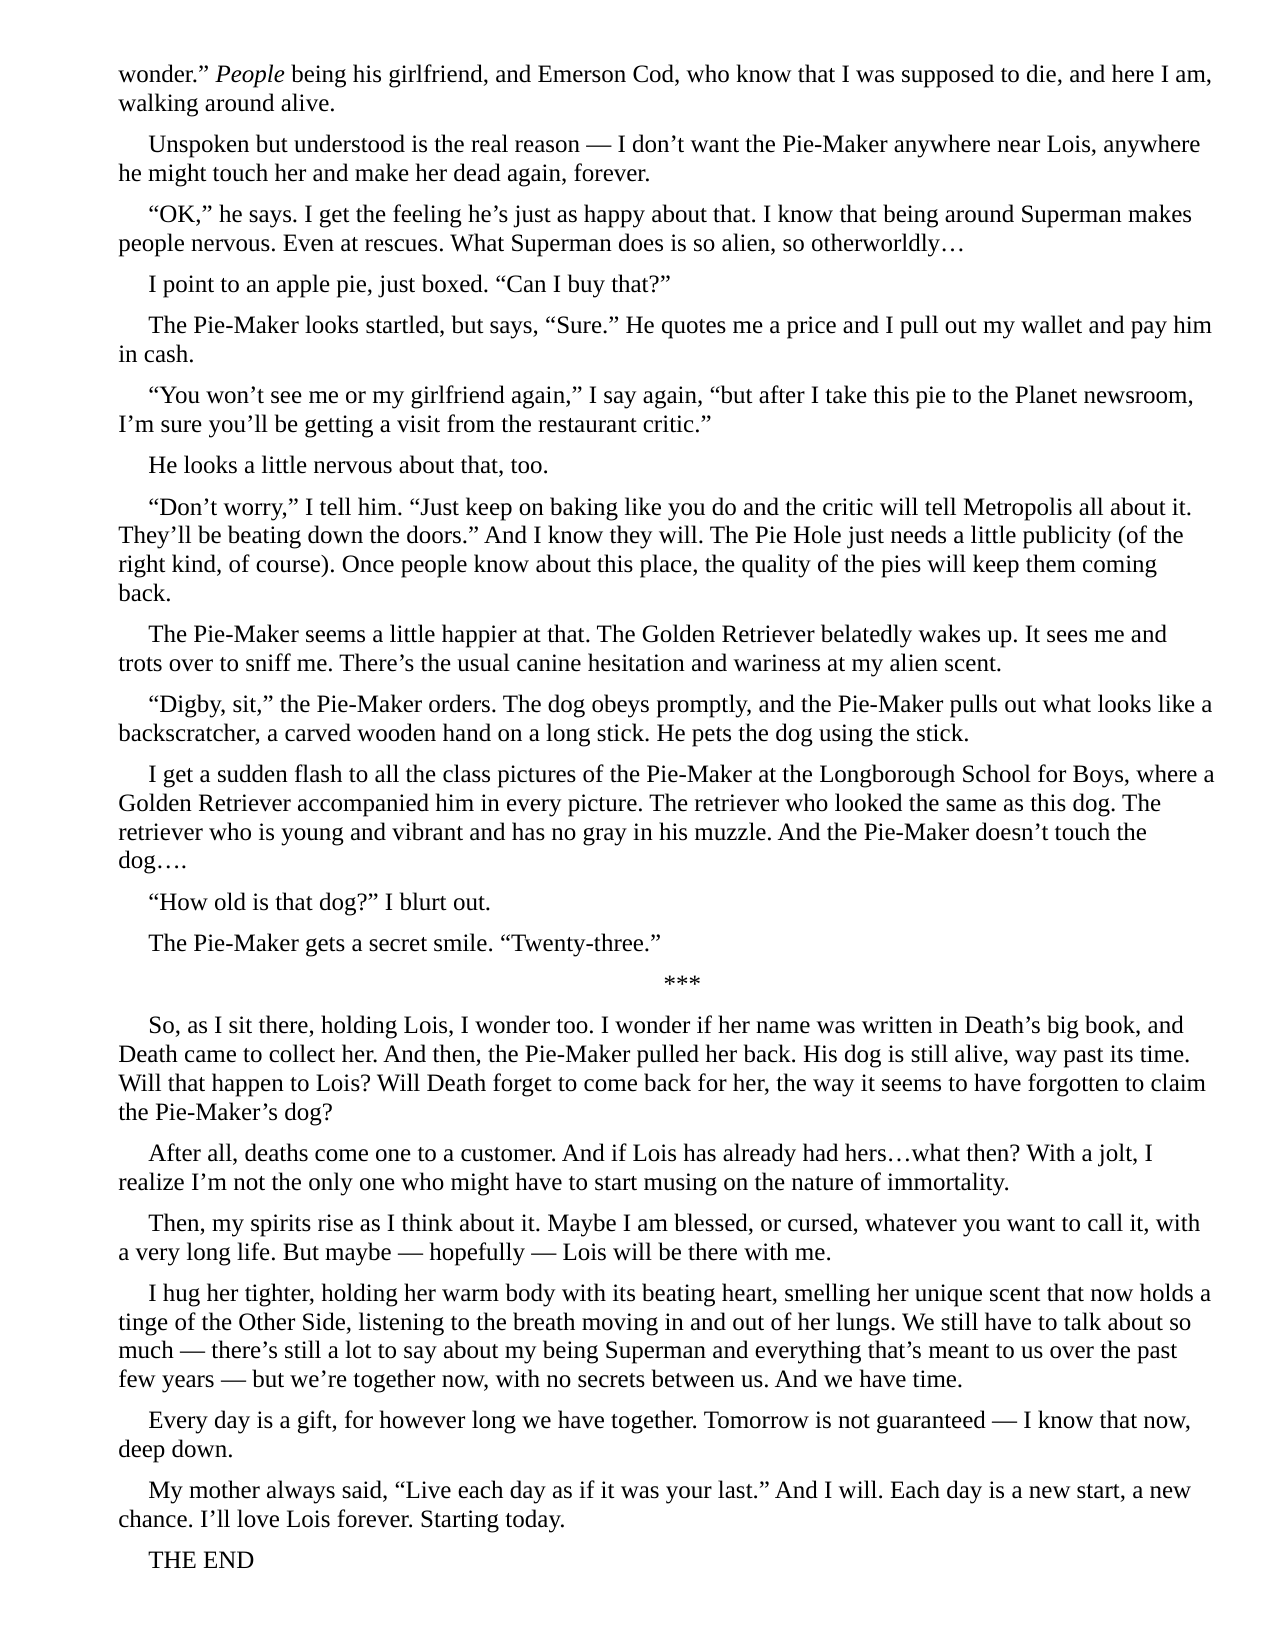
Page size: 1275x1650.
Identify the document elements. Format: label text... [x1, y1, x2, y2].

text “OK,” he says. I get the feeling he’s just as happy about that. I know that being around Superman makes people nervous. Even at rescues. What Superman does is so alien, so otherworldly… [118, 199, 1216, 257]
text “Digby, sit,” the Pie-Maker orders. The dog obeys promptly, and the Pie-Maker pulls out what looks like a backscratcher, a carved wooden hand on a long stick. He pets the dog using the stick. [118, 689, 1216, 747]
text wonder.” People being his girlfriend, and Emerson Cod, who know that I was supposed to die, and here I am, walking around alive. [118, 59, 1216, 117]
text “How old is that dog?” I blurt out. [118, 887, 1216, 915]
text My mother always said, “Live each day as if it was your last.” And I will. Each day is a new start, a new chance. I’ll love Lois forever. Starting today. [118, 1475, 1216, 1533]
text *** [118, 969, 1216, 998]
text I hug her tighter, holding her warm body with its beating heart, smelling her unique scent that now holds a tinge of the Other Side, listening to the breath moving in and out of her lungs. We still have to talk about so much — there’s still a lot to say about my being Superman and everything that’s meant to us over the past few years — but we’re together now, with no secrets between us. And we have time. [118, 1278, 1216, 1393]
text After all, deaths come one to a customer. And if Lois has already had hers…what then? With a jolt, I realize I’m not the only one who might have to start musing on the nature of immortality. [118, 1138, 1216, 1195]
text THE END [118, 1545, 1216, 1574]
text “Don’t worry,” I tell him. “Just keep on baking like you do and the critic will tell Metropolis all about it. They’ll be beating down the doors.” And I know they will. The Pie Hole just needs a little publicity (of the right kind, of course). Once people know about this place, the quality of the pies will keep them coming back. [118, 492, 1216, 607]
text Unspoken but understood is the real reason — I don’t want the Pie-Maker anywhere near Lois, anywhere he might touch her and make her dead again, forever. [118, 129, 1216, 187]
text I point to an apple pie, just boxed. “Can I buy that?” [118, 269, 1216, 298]
text The Pie-Maker looks startled, but says, “Sure.” He quotes me a price and I pull out my wallet and pay him in cash. [118, 310, 1216, 368]
text He looks a little nervous about that, too. [118, 450, 1216, 479]
text “You won’t see me or my girlfriend again,” I say again, “but after I take this pie to the Planet newsroom, I’m sure you’ll be getting a visit from the restaurant critic.” [118, 380, 1216, 438]
text Then, my spirits rise as I think about it. Maybe I am blessed, or cursed, whatever you want to call it, with a very long life. But maybe — hopefully — Lois will be there with me. [118, 1208, 1216, 1265]
text So, as I sit there, holding Lois, I wonder too. I wonder if her name was written in Death’s big book, and Death came to collect her. And then, the Pie-Maker pulled her back. His dog is still alive, way past its time. Will that happen to Lois? Will Death forget to come back for her, the way it seems to have forgotten to claim the Pie-Maker’s dog? [118, 1010, 1216, 1125]
text I get a sudden flash to all the class pictures of the Pie-Maker at the Longborough School for Boys, where a Golden Retriever accompanied him in every picture. The retriever who looked the same as this dog. The retriever who is young and vibrant and has no gray in his muzzle. And the Pie-Maker doesn’t touch the dog…. [118, 759, 1216, 874]
text Every day is a gift, for however long we have together. Tomorrow is not guaranteed — I know that now, deep down. [118, 1405, 1216, 1463]
text The Pie-Maker gets a secret smile. “Twenty-three.” [118, 928, 1216, 957]
text The Pie-Maker seems a little happier at that. The Golden Retriever belatedly wakes up. It sees me and trots over to sniff me. There’s the usual canine hesitation and wariness at my alien scent. [118, 619, 1216, 677]
